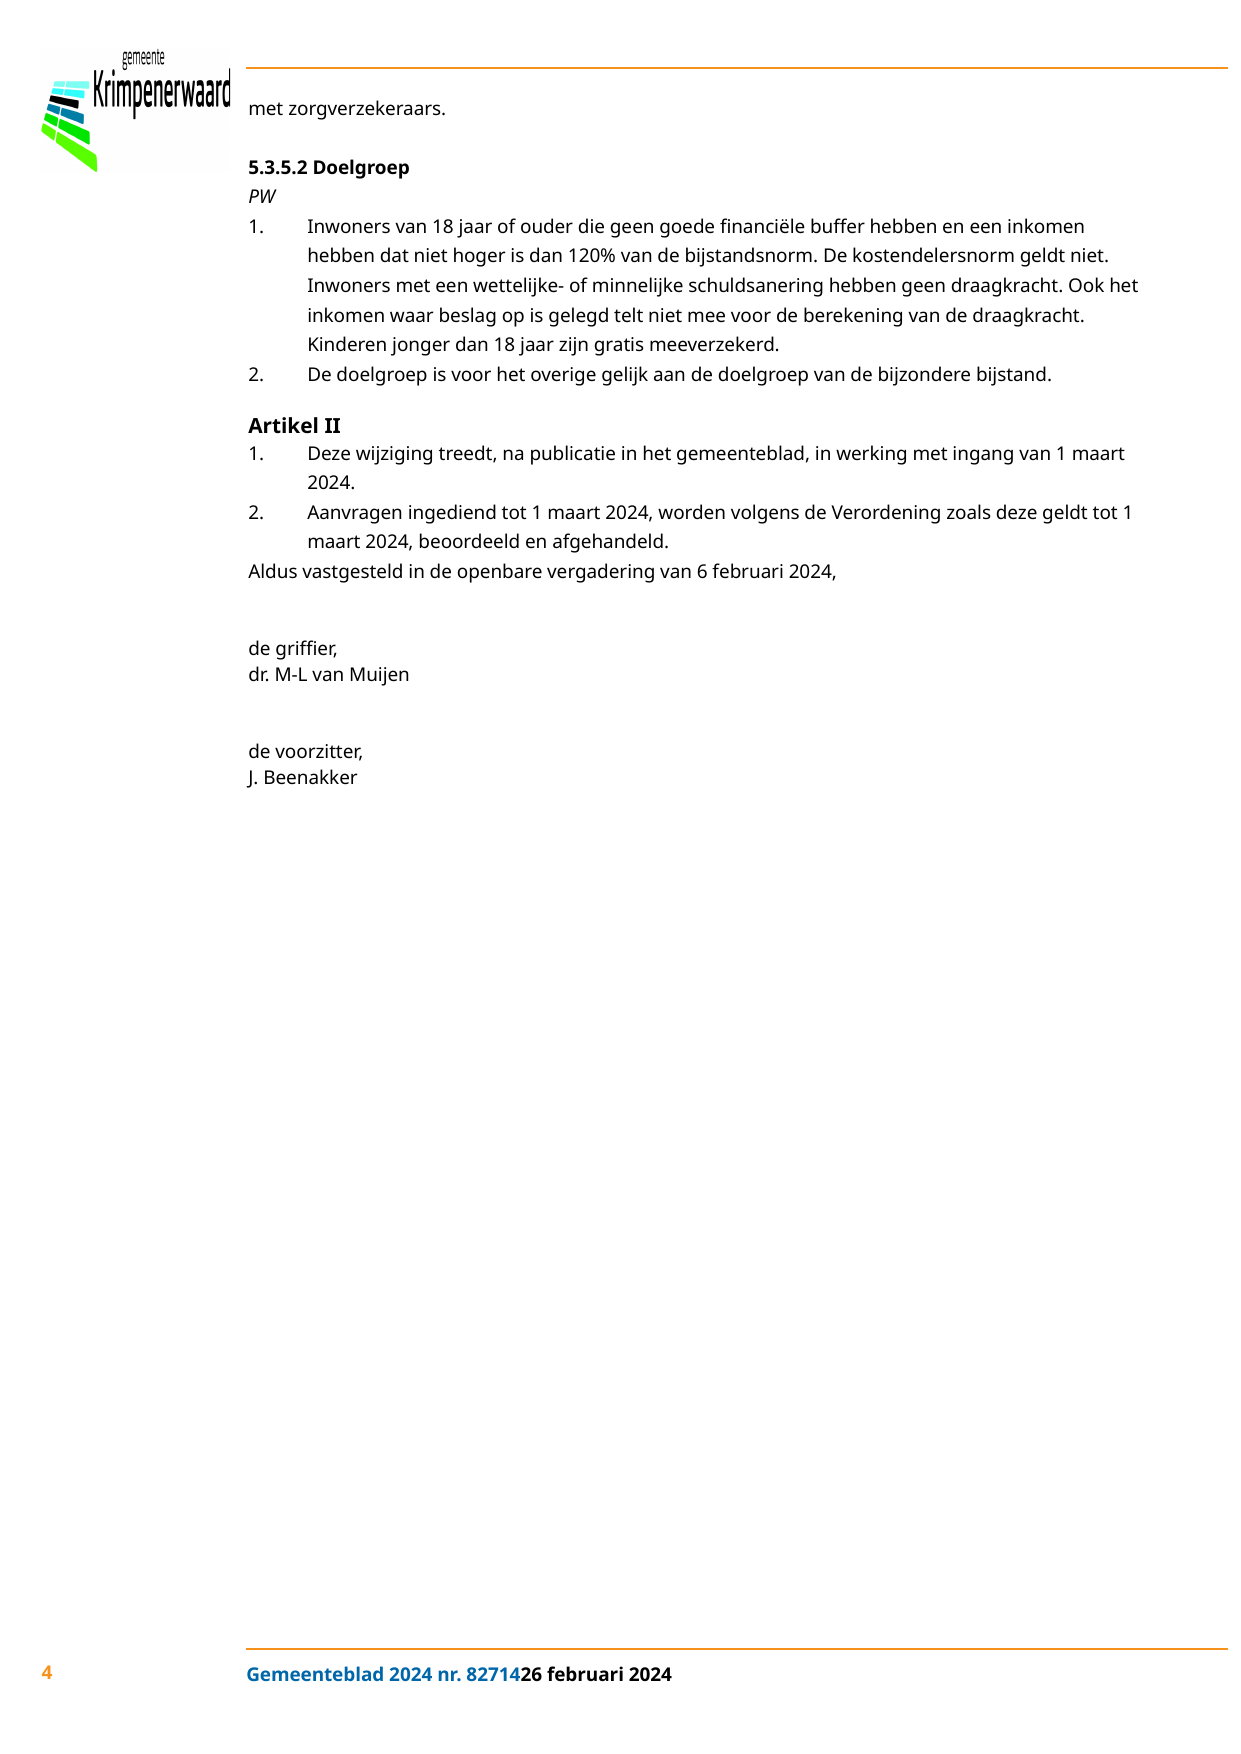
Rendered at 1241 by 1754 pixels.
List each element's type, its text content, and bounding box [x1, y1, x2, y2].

text met zorgverzekeraars. [248, 95, 1152, 121]
list De doelgroep is voor het overige gelijk aan de doelgroep van de bijzondere bijstand. [248, 361, 1152, 387]
picture [41, 47, 231, 172]
text PW [248, 183, 1152, 209]
text 5.3.5.2 Doelgroep [248, 154, 1152, 180]
text de voorzitter, [248, 738, 1152, 764]
text Aldus vastgesteld in de openbare vergadering van 6 februari 2024, [248, 558, 1152, 584]
list Aanvragen ingediend tot 1 maart 2024, worden volgens de Verordening zoals deze geldt tot 1 maart 2024, beoordeeld en afgehandeld. [248, 499, 1152, 554]
text de griffier, [248, 635, 1152, 661]
list Inwoners van 18 jaar of ouder die geen goede financiële buffer hebben en een inkomen hebben dat niet hoger is dan 120% van de bijstandsnorm. De kostendelersnorm geldt niet. Inwoners met een wettelijke- of minnelijke schuldsanering hebben geen draagkracht. Ook het inkomen waar beslag op is gelegd telt niet mee voor de berekening van de draagkracht. Kinderen jonger dan 18 jaar zijn gratis meeverzekerd. [248, 213, 1152, 357]
text dr. M-L van Muijen [248, 661, 1152, 687]
list Deze wijziging treedt, na publicatie in het gemeenteblad, in werking met ingang van 1 maart 2024. [248, 440, 1152, 495]
text Artikel II [248, 411, 1152, 440]
text J. Beenakker [248, 764, 1152, 790]
